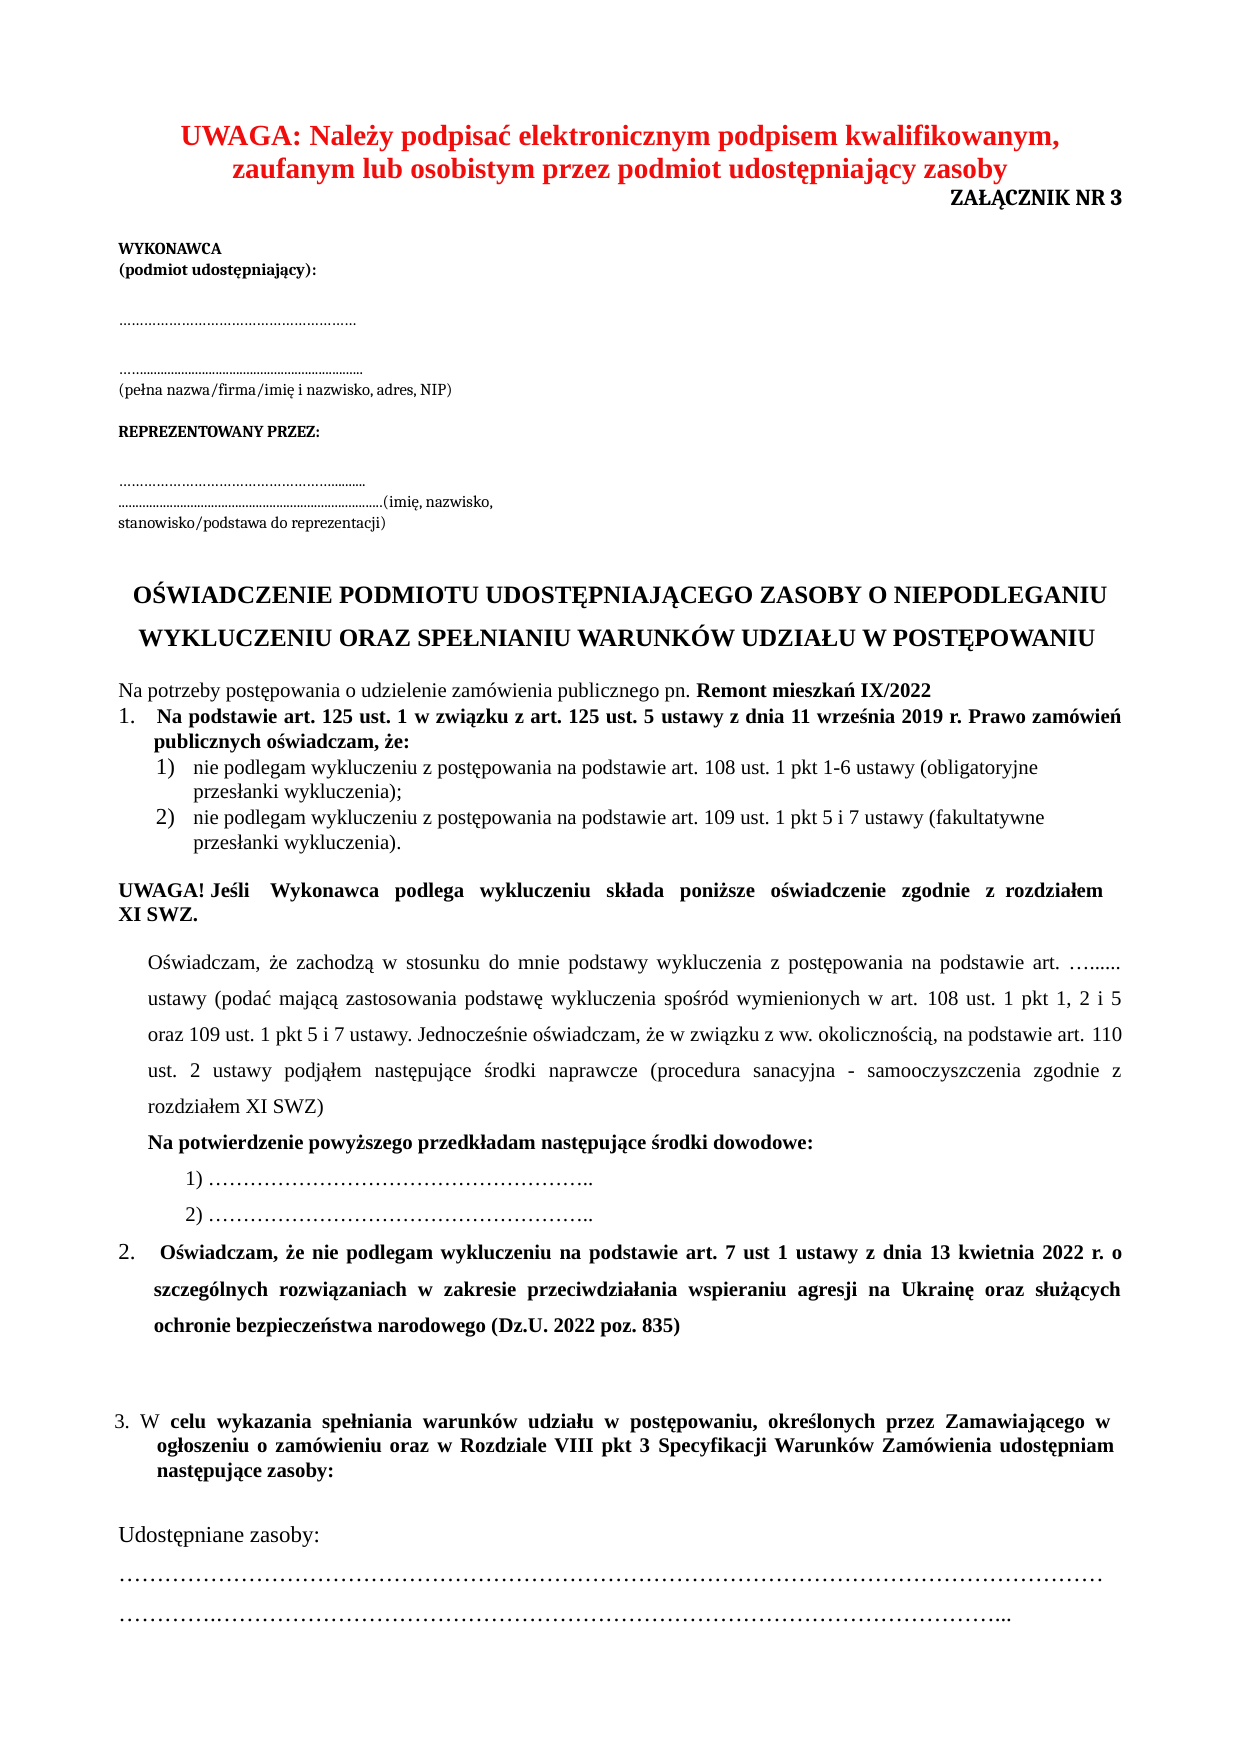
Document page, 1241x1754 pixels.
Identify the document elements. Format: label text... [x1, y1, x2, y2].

text ZAŁĄCZNIK NR 3 [118, 185, 1122, 212]
text 2) ……………………………………………….. [118, 1202, 1119, 1226]
text …………………………………………….......... [118, 470, 498, 491]
text UWAGA! Jeśli Wykonawca podlega wykluczeniu składa poniższe oświadczenie zgodnie z rozdziałem XI SWZ. [118, 878, 1122, 926]
text OŚWIADCZENIE PODMIOTU UDOSTĘPNIAJĄCEGO ZASOBY O NIEPODLEGANIU WYKLUCZENIU ORAZ SPEŁNIANIU WARUNKÓW UDZIAŁU W POSTĘPOWANIU [118, 580, 1122, 652]
list Oświadczam, że nie podlegam wykluczeniu na podstawie art. 7 ust 1 ustawy z dnia 13 kwietnia 2022 r. o szczególnych rozwiązaniach w zakresie przeciwdziałania wspieraniu agresji na Ukrainę oraz służących ochronie bezpieczeństwa narodowego (Dz.U. 2022 poz. 835) [118, 1238, 1122, 1337]
text (pełna nazwa/firma/imię i nazwisko, adres, NIP) [118, 379, 558, 399]
text Udostępniane zasoby: [118, 1521, 1119, 1547]
list nie podlegam wykluczeniu z postępowania na podstawie art. 109 ust. 1 pkt 5 i 7 ustawy (fakultatywne przesłanki wykluczenia). [156, 803, 1122, 854]
text …………………………………………………………………………………………………………………………….…………………………………………………………………………………………... [118, 1561, 1119, 1626]
list Na podstawie art. 125 ust. 1 w związku z art. 125 ust. 5 ustawy z dnia 11 września 2019 r. Prawo zamówień publicznych oświadczam, że: [118, 702, 1122, 753]
list nie podlegam wykluczeniu z postępowania na podstawie art. 108 ust. 1 pkt 1-6 ustawy (obligatoryjne przesłanki wykluczenia); [156, 753, 1122, 803]
text REPREZENTOWANY PRZEZ: [118, 420, 1122, 441]
text ………………………………………………… [118, 308, 502, 329]
text (podmiot udostępniający): [118, 259, 1122, 279]
text UWAGA: Należy podpisać elektronicznym podpisem kwalifikowanym, zaufanym lub osobistym przez podmiot udostępniający zasoby [118, 118, 1122, 185]
list 3. W celu wykazania spełniania warunków udziału w postępowaniu, określonych przez Zamawiającego w ogłoszeniu o zamówieniu oraz w Rozdziale VIII pkt 3 Specyfikacji Warunków Zamówienia udostępniam następujące zasoby: [83, 1409, 1122, 1482]
text WYKONAWCA [118, 238, 1122, 259]
text ……................................................................ [118, 358, 502, 379]
text 1) ……………………………………………….. [118, 1166, 1119, 1190]
text .............................................................................(imię, nazwisko, stanowisko/podstawa do reprezentacji) [118, 491, 498, 532]
text Oświadczam, że zachodzą w stosunku do mnie podstawy wykluczenia z postępowania na podstawie art. …...... ustawy (podać mającą zastosowania podstawę wykluczenia spośród wymienionych w art. 108 ust. 1 pkt 1, 2 i 5 oraz 109 ust. 1 pkt 5 i 7 ustawy. Jednocześnie oświadczam, że w związku z ww. okolicznością, na podstawie art. 110 ust. 2 ustawy podjąłem następujące środki naprawcze (procedura sanacyjna - samooczyszczenia zgodnie z rozdziałem XI SWZ) [148, 950, 1122, 1118]
text Na potrzeby postępowania o udzielenie zamówienia publicznego pn. Remont mieszkań IX/2022 [118, 678, 1122, 702]
text Na potwierdzenie powyższego przedkładam następujące środki dowodowe: [148, 1130, 1122, 1154]
